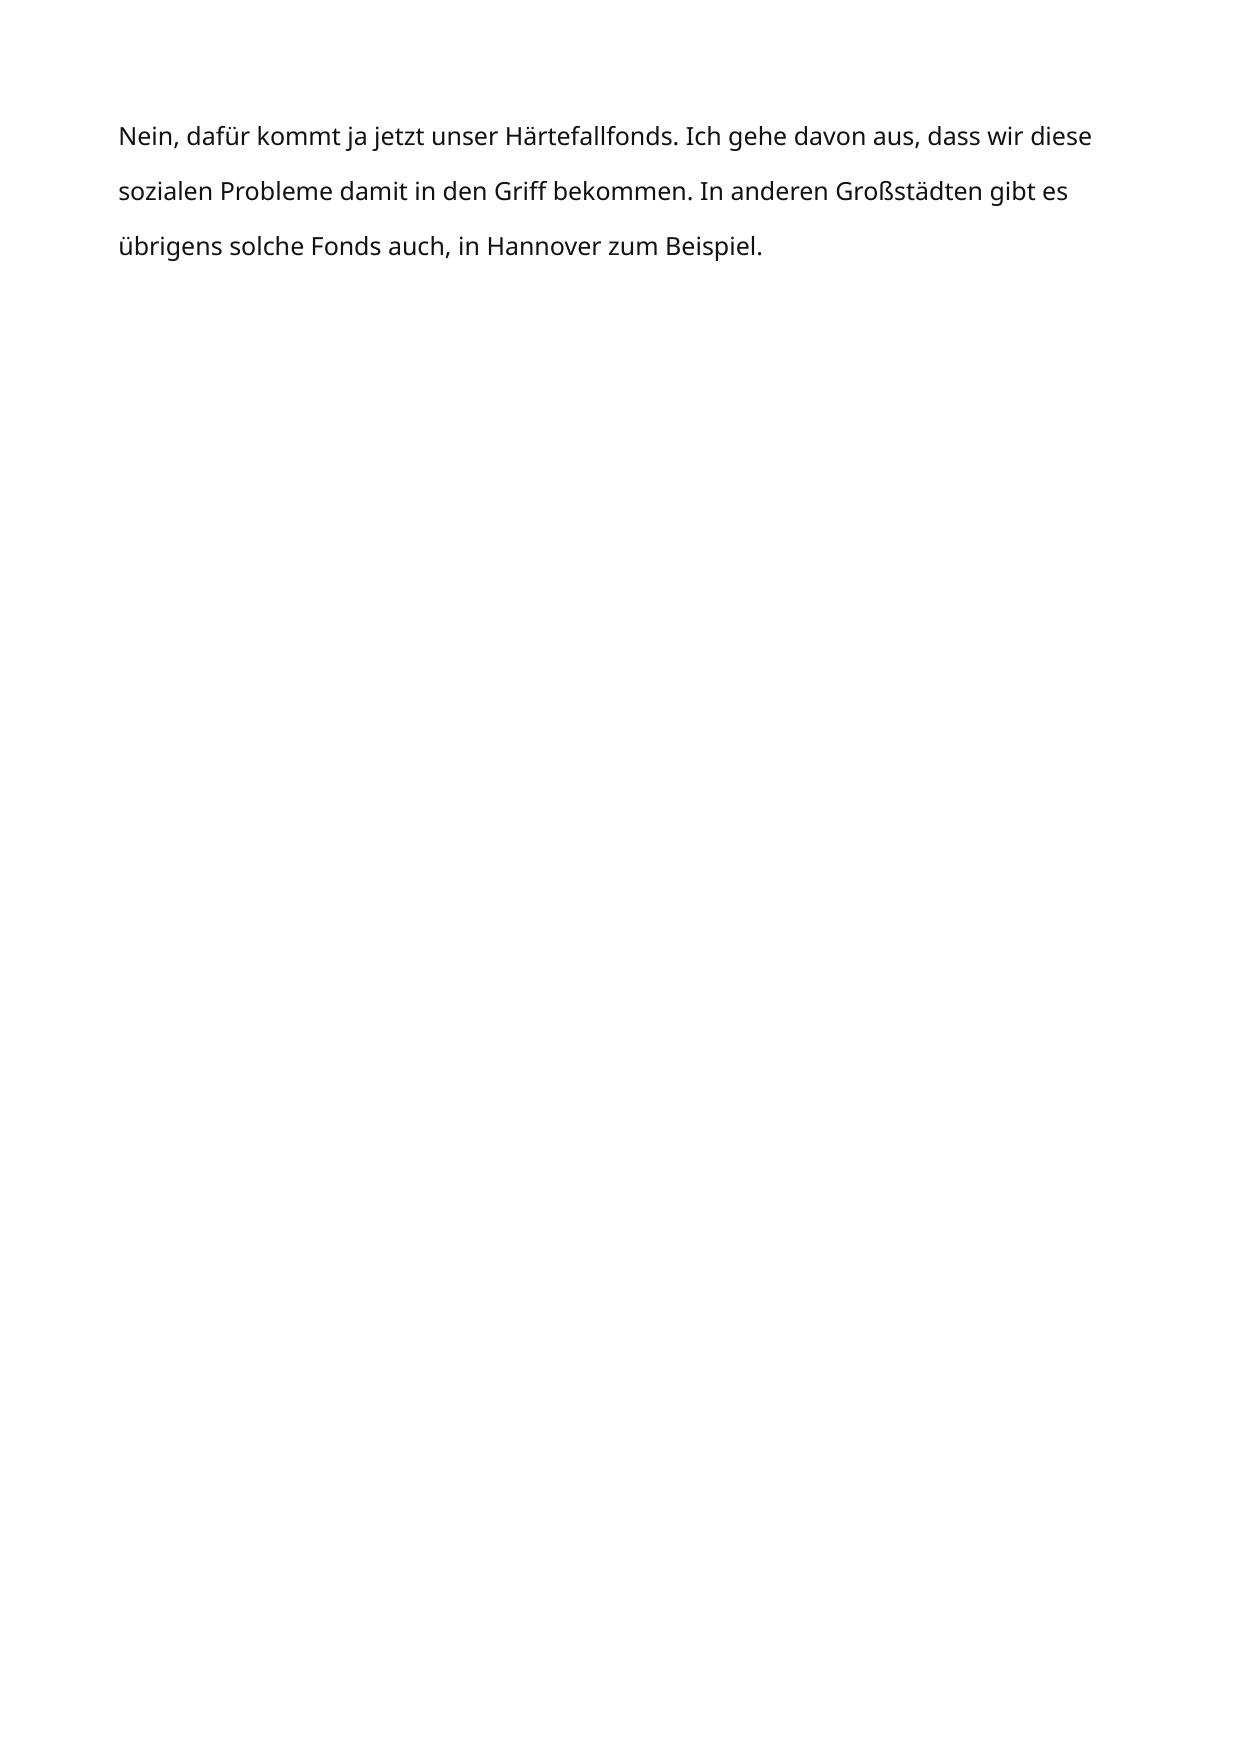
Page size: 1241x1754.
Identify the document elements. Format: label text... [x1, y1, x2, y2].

text Nein, dafür kommt ja jetzt unser Härtefallfonds. Ich gehe davon aus, dass wir diese sozialen Probleme damit in den Griff bekommen. In anderen Großstädten gibt es übrigens solche Fonds auch, in Hannover zum Beispiel. [118, 118, 1122, 262]
